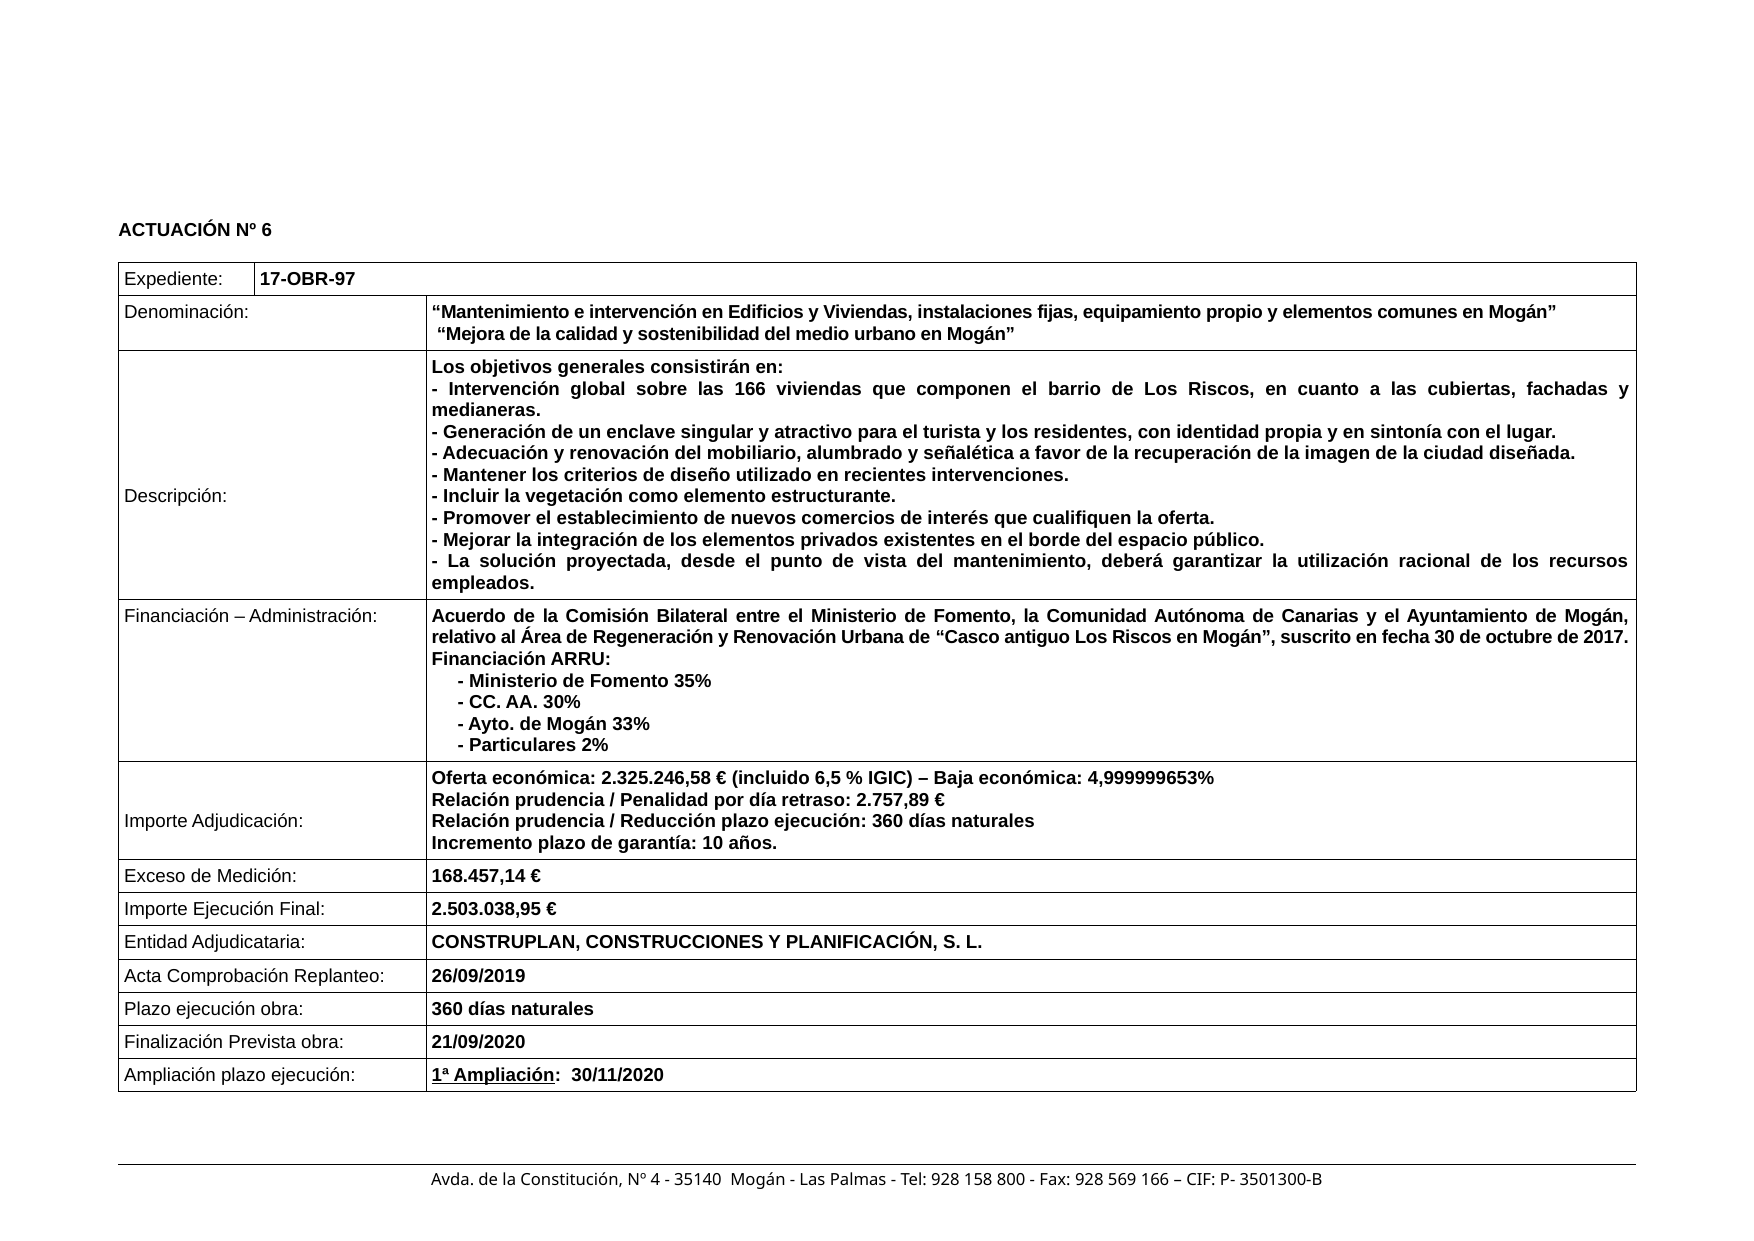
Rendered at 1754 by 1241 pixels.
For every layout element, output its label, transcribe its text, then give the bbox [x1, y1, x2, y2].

table_cell Descripción: [119, 351, 426, 599]
table_cell Financiación – Administración: [119, 600, 426, 761]
table_header Expediente: [119, 263, 254, 295]
table_cell Acuerdo de la Comisión Bilateral entre el Ministerio de Fomento, la Comunidad Autónoma de Canarias y el Ayuntamiento de Mogán, relativo al Área de Regeneración y Renovación Urbana de “Casco antiguo Los Riscos en Mogán”, suscrito en fecha 30 de octubre de 2017. Financiación ARRU: - Ministerio de Fomento 35% - CC. AA. 30% - Ayto. de Mogán 33% - Particulares 2% [427, 600, 1636, 761]
table_cell 26/09/2019 [427, 960, 1636, 992]
table_cell 2.503.038,95 € [427, 893, 1636, 925]
table_cell Denominación: [119, 296, 426, 350]
table_cell Importe Ejecución Final: [119, 893, 426, 925]
table_cell Plazo ejecución obra: [119, 993, 426, 1025]
table_cell Oferta económica: 2.325.246,58 € (incluido 6,5 % IGIC) – Baja económica: 4,999999653% Relación prudencia / Penalidad por día retraso: 2.757,89 € Relación prudencia / Reducción plazo ejecución: 360 días naturales Incremento plazo de garantía: 10 años. [427, 762, 1636, 859]
table_cell Exceso de Medición: [119, 860, 426, 892]
table_cell Los objetivos generales consistirán en: - Intervención global sobre las 166 viviendas que componen el barrio de Los Riscos, en cuanto a las cubiertas, fachadas y medianeras. - Generación de un enclave singular y atractivo para el turista y los residentes, con identidad propia y en sintonía con el lugar. - Adecuación y renovación del mobiliario, alumbrado y señalética a favor de la recuperación de la imagen de la ciudad diseñada. - Mantener los criterios de diseño utilizado en recientes intervenciones. - Incluir la vegetación como elemento estructurante. - Promover el establecimiento de nuevos comercios de interés que cualifiquen la oferta. - Mejorar la integración de los elementos privados existentes en el borde del espacio público. - La solución proyectada, desde el punto de vista del mantenimiento, deberá garantizar la utilización racional de los recursos empleados. [427, 351, 1636, 599]
table_cell Acta Comprobación Replanteo: [119, 960, 426, 992]
table_header 17-OBR-97 [255, 263, 1636, 295]
table_cell Importe Adjudicación: [119, 762, 426, 859]
table_cell “Mantenimiento e intervención en Edificios y Viviendas, instalaciones fijas, equipamiento propio y elementos comunes en Mogán” “Mejora de la calidad y sostenibilidad del medio urbano en Mogán” [427, 296, 1636, 350]
text ACTUACIÓN Nº 6 [118, 219, 1636, 241]
table_cell 360 días naturales [427, 993, 1636, 1025]
table_cell Ampliación plazo ejecución: [119, 1059, 426, 1091]
table_cell Entidad Adjudicataria: [119, 926, 426, 958]
table_cell 168.457,14 € [427, 860, 1636, 892]
table_cell 1ª Ampliación: 30/11/2020 [427, 1059, 1636, 1091]
table_cell CONSTRUPLAN, CONSTRUCCIONES Y PLANIFICACIÓN, S. L. [427, 926, 1636, 958]
table_cell 21/09/2020 [427, 1026, 1636, 1058]
table_cell Finalización Prevista obra: [119, 1026, 426, 1058]
